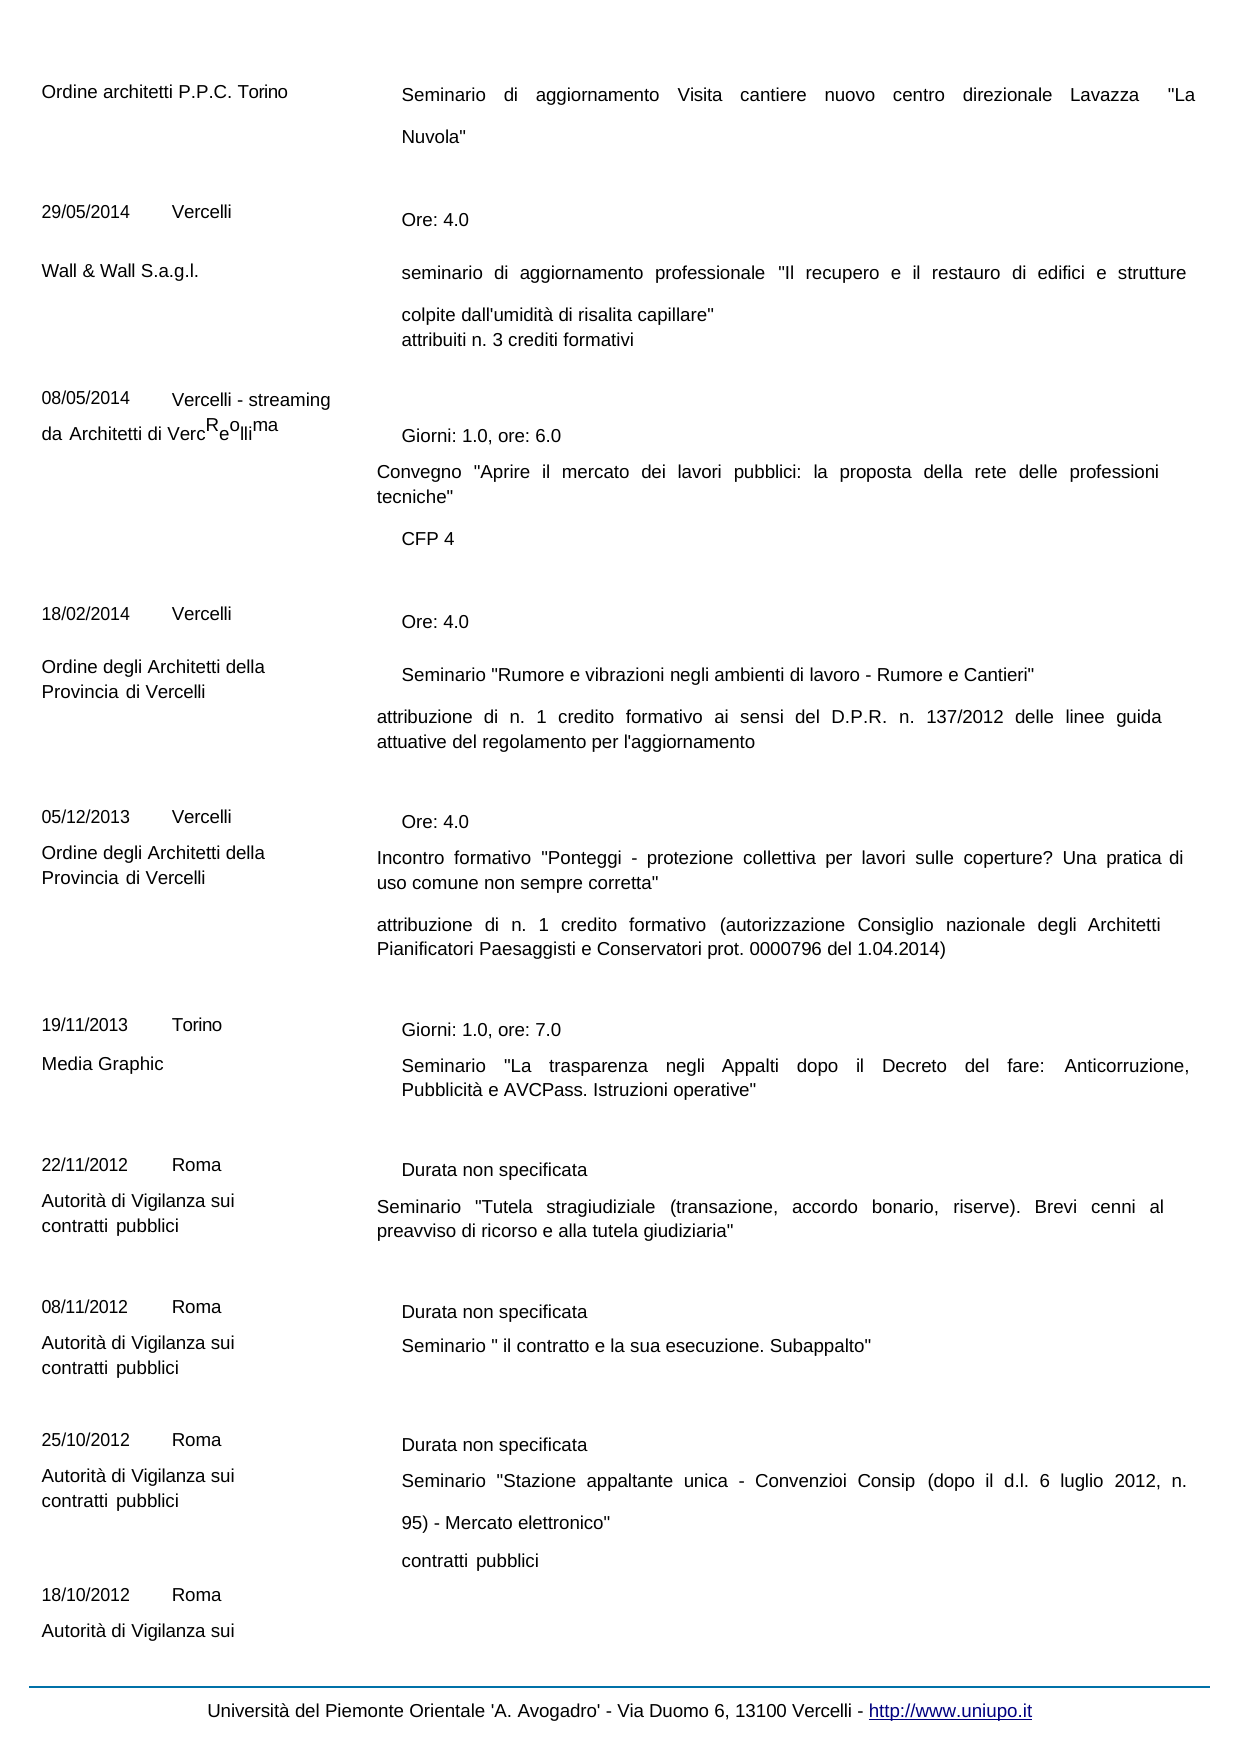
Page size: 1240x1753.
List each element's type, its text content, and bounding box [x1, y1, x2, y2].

text Seminario " il contratto e la sua esecuzione. Subappalto" [401, 1335, 1223, 1357]
text Ore: 4.0 [401, 208, 1223, 230]
text 22/11/2012 Roma [41, 1154, 306, 1175]
text Ordine degli Architetti della Provincia di Vercelli [41, 656, 345, 702]
text contratti pubblici [401, 1550, 1223, 1572]
text 08/11/2012 Roma [41, 1295, 306, 1317]
text Durata non specificata [401, 1434, 1223, 1455]
text Giorni: 1.0, ore: 6.0 [401, 425, 1223, 446]
text Nuvola" [401, 125, 1223, 147]
text 95) - Mercato elettronico" [401, 1512, 1223, 1533]
text attribuzione di n. 1 credito formativo (autorizzazione Consiglio nazionale degli Architetti Pianificatori Paesaggisti e Conservatori prot. 0000796 del 1.04.2014) [377, 913, 1195, 960]
text 29/05/2014 Vercelli [41, 201, 232, 222]
text Media Graphic Seminario "La trasparenza negli Appalti dopo il Decreto del fare: Anticorruzione, Pubblicità e AVCPass. Istruzioni operative" [41, 1053, 1195, 1101]
text Convegno "Aprire il mercato dei lavori pubblici: la proposta della rete delle professioni tecniche" [377, 461, 1195, 508]
text Wall & Wall S.a.g.l. seminario di aggiornamento professionale "Il recupero e il restauro di edifici e strutture [41, 259, 1223, 283]
text Ordine architetti P.P.C. Torino Seminario di aggiornamento Visita cantiere nuovo centro direzionale Lavazza "La [41, 81, 1223, 105]
text 08/05/2014 Vercelli - streaming da Architetti di VercReollima [41, 386, 357, 444]
text Durata non specificata [401, 1159, 1223, 1181]
text 05/12/2013 Vercelli [41, 806, 345, 827]
text Autorità di Vigilanza sui [41, 1620, 306, 1642]
text Autorità di Vigilanza sui contratti pubblici [41, 1465, 306, 1512]
text colpite dall'umidità di risalita capillare" attribuiti n. 3 crediti formativi [401, 303, 751, 350]
text Durata non specificata [401, 1300, 1223, 1322]
text Ore: 4.0 [401, 611, 1223, 632]
text Autorità di Vigilanza sui contratti pubblici [41, 1190, 306, 1237]
text 18/10/2012 Roma [41, 1583, 306, 1605]
text 18/02/2014 Vercelli [41, 603, 345, 624]
text Autorità di Vigilanza sui contratti pubblici [41, 1332, 306, 1378]
text attribuzione di n. 1 credito formativo ai sensi del D.P.R. n. 137/2012 delle linee guida attuative del regolamento per l'aggiornamento [377, 706, 1195, 752]
text CFP 4 [401, 528, 1223, 549]
text Seminario "Stazione appaltante unica - Convenzioi Consip (dopo il d.l. 6 luglio 2012, n. [401, 1470, 1223, 1492]
text 19/11/2013 Torino [41, 1013, 223, 1035]
text 25/10/2012 Roma [41, 1429, 306, 1450]
text Ordine degli Architetti della Provincia di Vercelli [41, 842, 345, 888]
text Incontro formativo "Ponteggi - protezione collettiva per lavori sulle coperture? Una pratica di uso comune non sempre corretta" [377, 847, 1195, 893]
text Ore: 4.0 [401, 811, 1223, 832]
text Seminario "Rumore e vibrazioni negli ambienti di lavoro - Rumore e Cantieri" [401, 664, 1223, 685]
text Giorni: 1.0, ore: 7.0 [401, 1018, 1223, 1040]
text Seminario "Tutela stragiudiziale (transazione, accordo bonario, riserve). Brevi cenni al preavviso di ricorso e alla tutela giudiziaria" [377, 1195, 1195, 1242]
